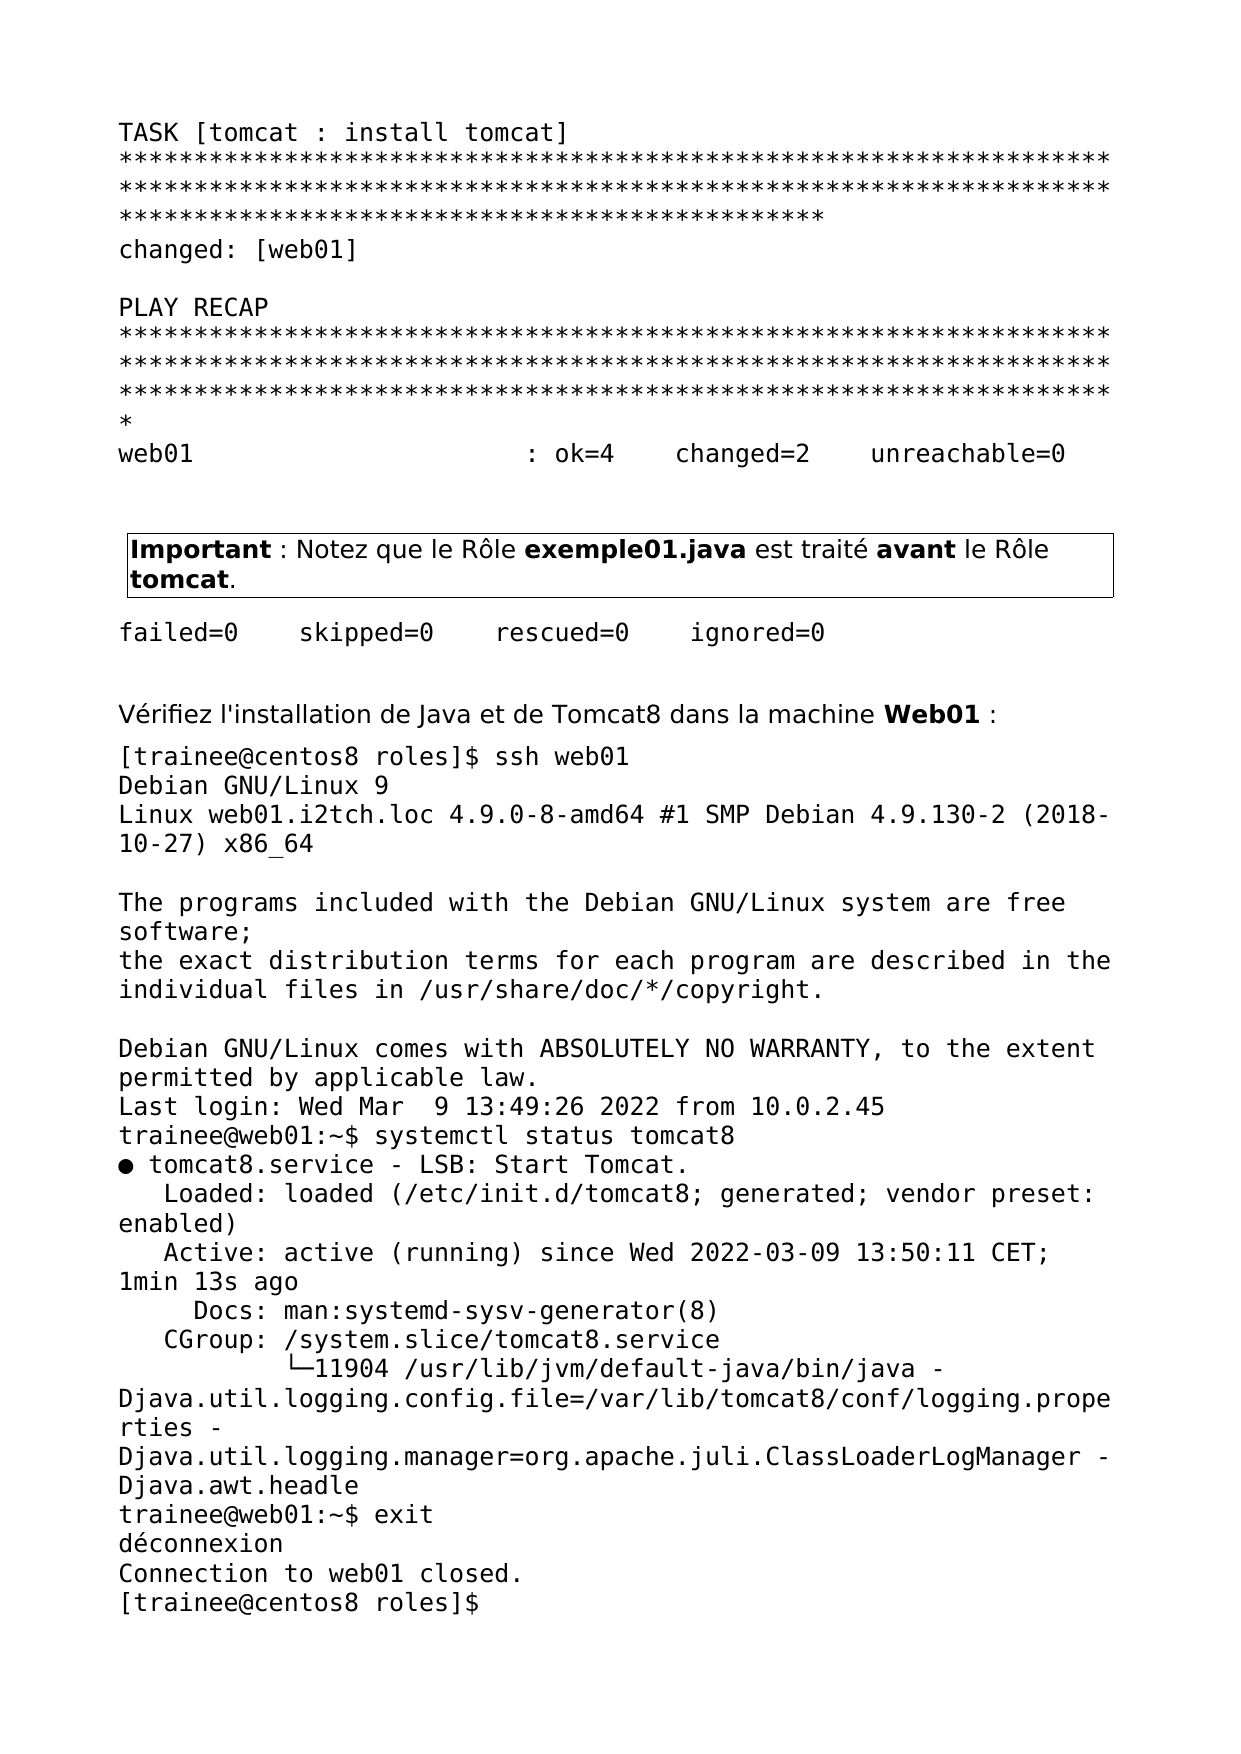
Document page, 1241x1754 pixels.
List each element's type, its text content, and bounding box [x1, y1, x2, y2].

table_header Important : Notez que le Rôle exemple01.java est traité avant le Rôle tomcat. [128, 534, 1113, 597]
text TASK [tomcat : install tomcat] *********************************************************************************************************************************************************************************** changed: [web01] PLAY RECAP ******************************************************************************************************************************************************************************************************* web01 : ok=4 changed=2 unreachable=0 [118, 118, 1122, 509]
text [trainee@centos8 roles]$ ssh web01 Debian GNU/Linux 9 Linux web01.i2tch.loc 4.9.0-8-amd64 #1 SMP Debian 4.9.130-2 (2018-10-27) x86_64 The programs included with the Debian GNU/Linux system are free software; the exact distribution terms for each program are described in the individual files in /usr/share/doc/*/copyright. Debian GNU/Linux comes with ABSOLUTELY NO WARRANTY, to the extent permitted by applicable law. Last login: Wed Mar 9 13:49:26 2022 from 10.0.2.45 trainee@web01:~$ systemctl status tomcat8 ● tomcat8.service - LSB: Start Tomcat. Loaded: loaded (/etc/init.d/tomcat8; generated; vendor preset: enabled) Active: active (running) since Wed 2022-03-09 13:50:11 CET; 1min 13s ago Docs: man:systemd-sysv-generator(8) CGroup: /system.slice/tomcat8.service └─11904 /usr/lib/jvm/default-java/bin/java -Djava.util.logging.config.file=/var/lib/tomcat8/conf/logging.properties -Djava.util.logging.manager=org.apache.juli.ClassLoaderLogManager -Djava.awt.headle trainee@web01:~$ exit déconnexion Connection to web01 closed. [trainee@centos8 roles]$ [118, 742, 1122, 1617]
text Vérifiez l'installation de Java et de Tomcat8 dans la machine Web01 : [118, 700, 1122, 729]
text failed=0 skipped=0 rescued=0 ignored=0 [118, 606, 1122, 647]
